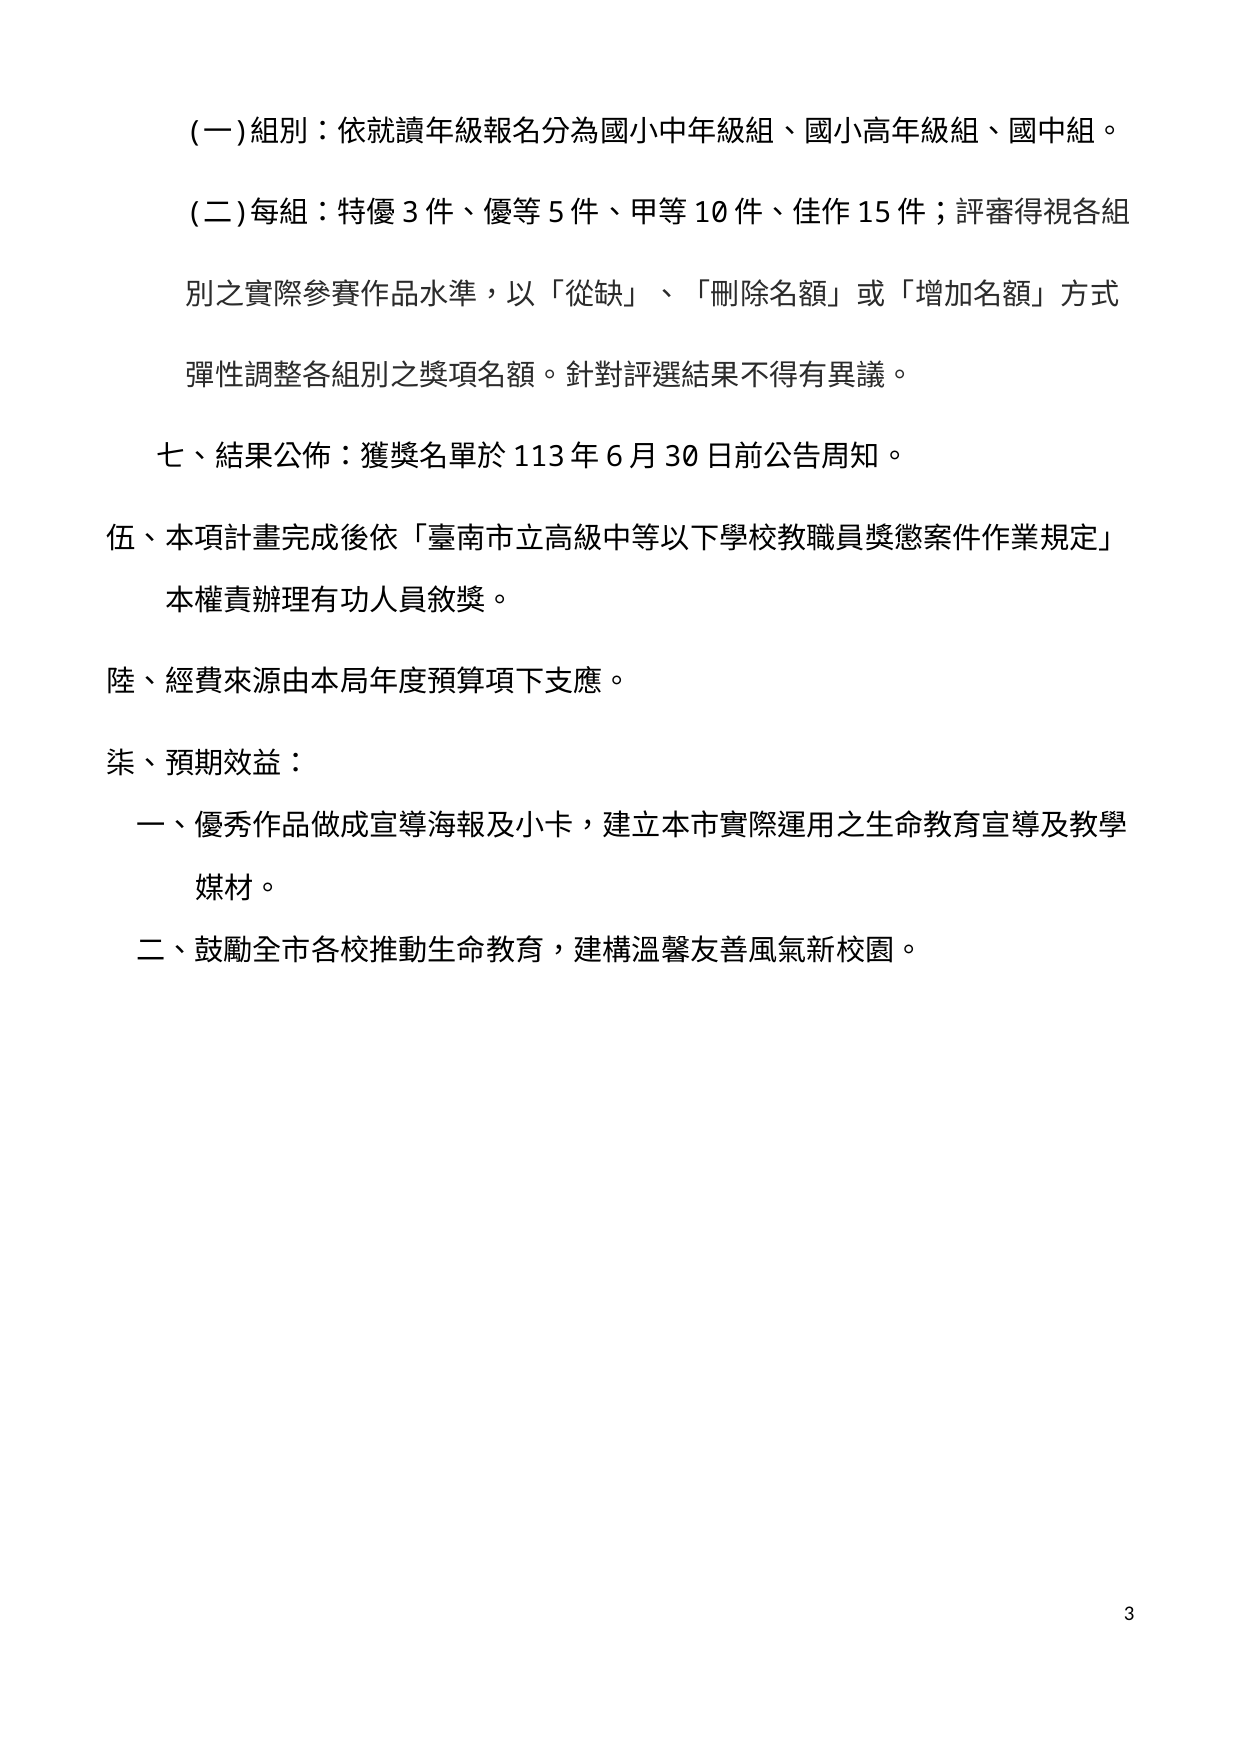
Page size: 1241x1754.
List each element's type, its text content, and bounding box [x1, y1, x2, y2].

text 七、結果公佈：獲獎名單於113年6月30日前公告周知。 [156, 412, 1134, 475]
text (二)每組：特優3件、優等5件、甲等10件、佳作15件；評審得視各組 [156, 169, 1134, 231]
text 一、優秀作品做成宣導海報及小卡，建立本市實際運用之生命教育宣導及教學媒材。 [136, 781, 1134, 906]
text 彈性調整各組別之獎項名額。針對評選結果不得有異議。 [156, 331, 1134, 394]
text 伍、本項計畫完成後依「臺南市立高級中等以下學校教職員獎懲案件作業規定」本權責辦理有功人員敘獎。 [106, 494, 1134, 619]
text 陸、經費來源由本局年度預算項下支應。 [106, 637, 1134, 700]
text 別之實際參賽作品水準，以「從缺」、「刪除名額」或「增加名額」方式 [156, 250, 1134, 312]
text (一)組別：依就讀年級報名分為國小中年級組、國小高年級組、國中組。 [156, 87, 1134, 150]
text 柒、預期效益： [106, 719, 1134, 781]
text 二、鼓勵全市各校推動生命教育，建構溫馨友善風氣新校園。 [136, 906, 1134, 969]
